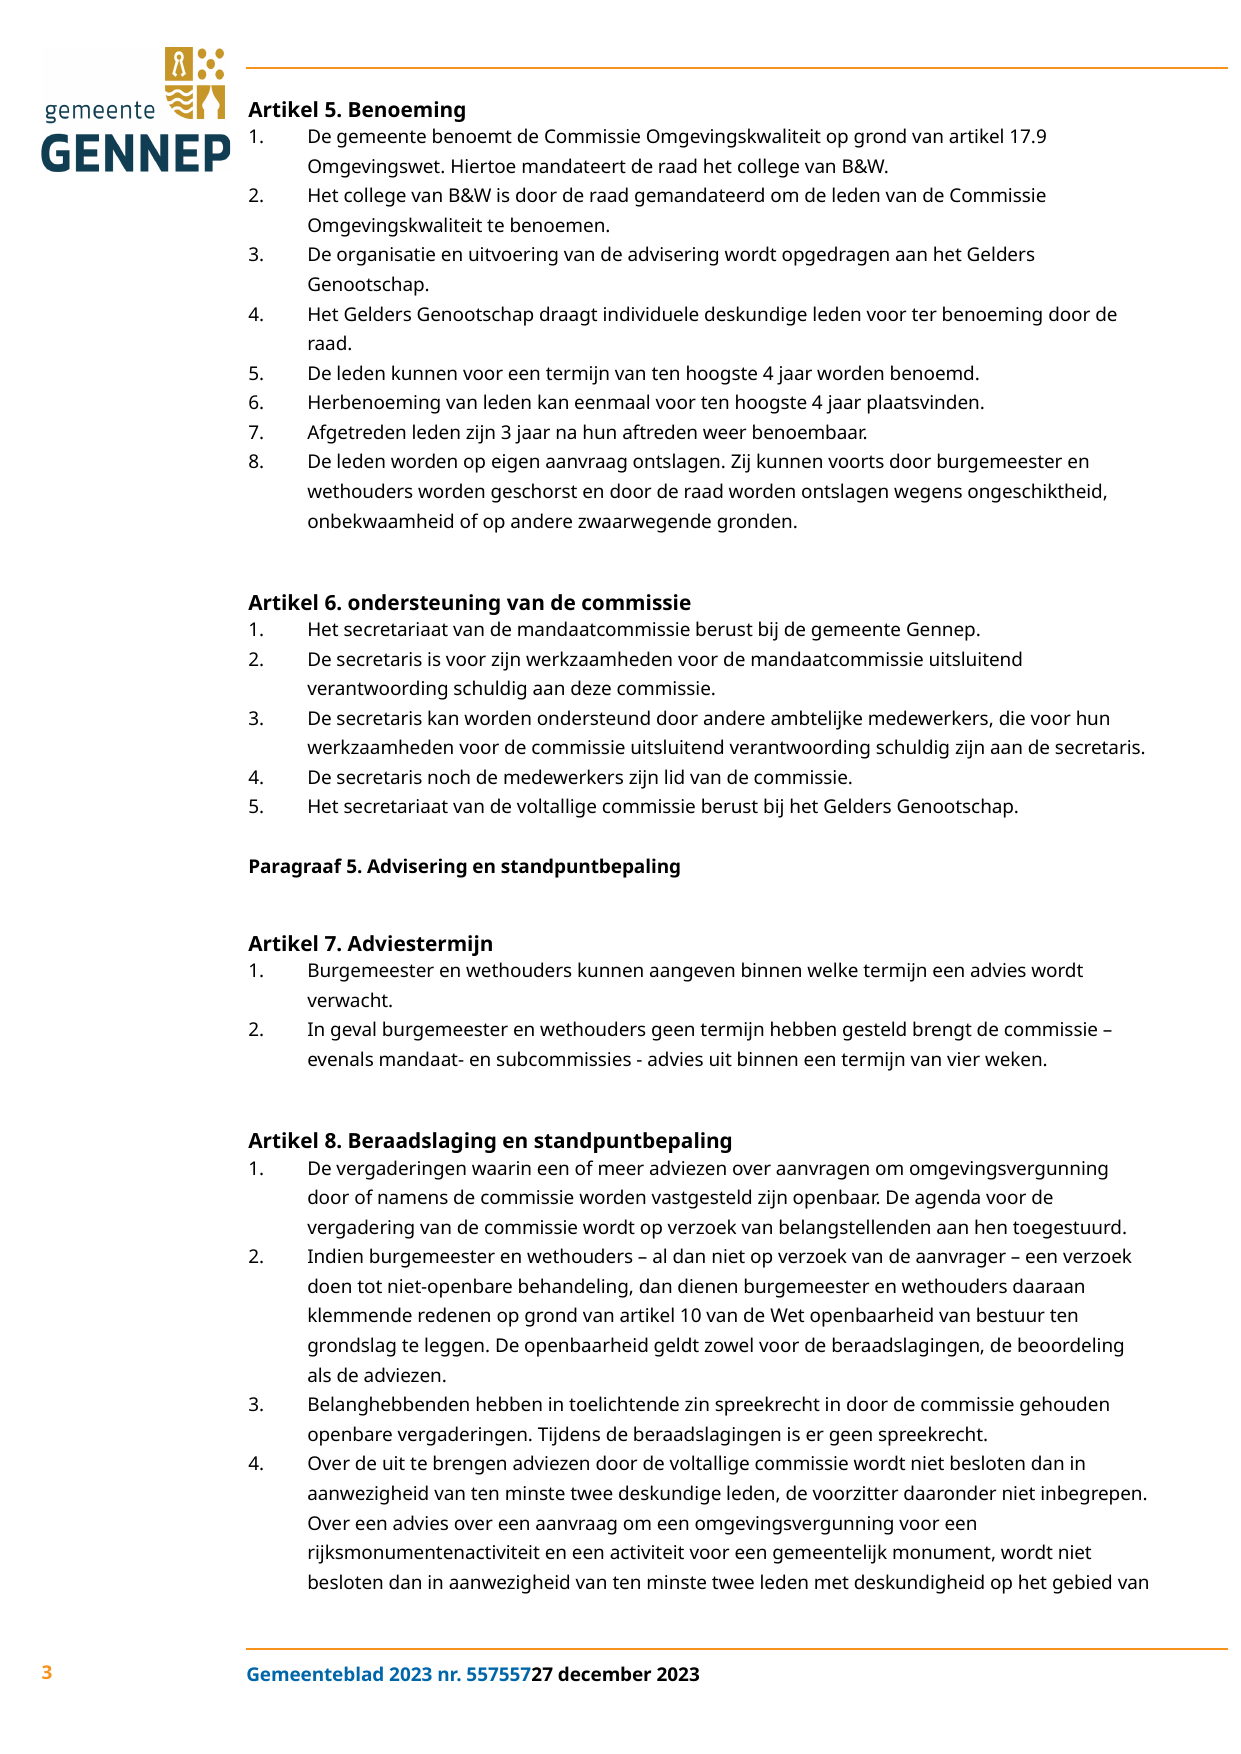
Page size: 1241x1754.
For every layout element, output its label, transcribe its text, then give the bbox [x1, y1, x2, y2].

text Artikel 8. Beraadslaging en standpuntbepaling [248, 1126, 1152, 1155]
list Burgemeester en wethouders kunnen aangeven binnen welke termijn een advies wordt verwacht. [248, 957, 1152, 1013]
text Artikel 7. Adviestermijn [248, 929, 1152, 957]
list De vergaderingen waarin een of meer adviezen over aanvragen om omgevingsvergunning door of namens de commissie worden vastgesteld zijn openbaar. De agenda voor de vergadering van de commissie wordt op verzoek van belangstellenden aan hen toegestuurd. [248, 1155, 1152, 1239]
list De secretaris kan worden ondersteund door andere ambtelijke medewerkers, die voor hun werkzaamheden voor de commissie uitsluitend verantwoording schuldig zijn aan de secretaris. [248, 705, 1152, 760]
list Het secretariaat van de mandaatcommissie berust bij de gemeente Gennep. [248, 616, 1152, 642]
list De secretaris noch de medewerkers zijn lid van de commissie. [248, 764, 1152, 790]
text Artikel 5. Benoeming [248, 95, 1152, 123]
list De leden worden op eigen aanvraag ontslagen. Zij kunnen voorts door burgemeester en wethouders worden geschorst en door de raad worden ontslagen wegens ongeschiktheid, onbekwaamheid of op andere zwaarwegende gronden. [248, 449, 1152, 533]
list Afgetreden leden zijn 3 jaar na hun aftreden weer benoembaar. [248, 419, 1152, 445]
text Artikel 6. ondersteuning van de commissie [248, 588, 1152, 616]
list Indien burgemeester en wethouders – al dan niet op verzoek van de aanvrager – een verzoek doen tot niet-openbare behandeling, dan dienen burgemeester en wethouders daaraan klemmende redenen op grond van artikel 10 van de Wet openbaarheid van bestuur ten grondslag te leggen. De openbaarheid geldt zowel voor de beraadslagingen, de beoordeling als de adviezen. [248, 1243, 1152, 1387]
list Het college van B&W is door de raad gemandateerd om de leden van de Commissie Omgevingskwaliteit te benoemen. [248, 182, 1152, 238]
list Het secretariaat van de voltallige commissie berust bij het Gelders Genootschap. [248, 794, 1152, 819]
list In geval burgemeester en wethouders geen termijn hebben gesteld brengt de commissie – evenals mandaat- en subcommissies - advies uit binnen een termijn van vier weken. [248, 1017, 1152, 1072]
picture [41, 47, 231, 172]
text Paragraaf 5. Advisering en standpuntbepaling [248, 853, 1152, 879]
list De gemeente benoemt de Commissie Omgevingskwaliteit op grond van artikel 17.9 Omgevingswet. Hiertoe mandateert de raad het college van B&W. [248, 123, 1152, 178]
list Over de uit te brengen adviezen door de voltallige commissie wordt niet besloten dan in aanwezigheid van ten minste twee deskundige leden, de voorzitter daaronder niet inbegrepen. Over een advies over een aanvraag om een omgevingsvergunning voor een rijksmonumentenactiviteit en een activiteit voor een gemeentelijk monument, wordt niet besloten dan in aanwezigheid van ten minste twee leden met deskundigheid op het gebied van [248, 1451, 1152, 1594]
list De leden kunnen voor een termijn van ten hoogste 4 jaar worden benoemd. [248, 360, 1152, 386]
list Herbenoeming van leden kan eenmaal voor ten hoogste 4 jaar plaatsvinden. [248, 389, 1152, 415]
list De secretaris is voor zijn werkzaamheden voor de mandaatcommissie uitsluitend verantwoording schuldig aan deze commissie. [248, 646, 1152, 701]
list Belanghebbenden hebben in toelichtende zin spreekrecht in door de commissie gehouden openbare vergaderingen. Tijdens de beraadslagingen is er geen spreekrecht. [248, 1391, 1152, 1447]
list De organisatie en uitvoering van de advisering wordt opgedragen aan het Gelders Genootschap. [248, 242, 1152, 297]
list Het Gelders Genootschap draagt individuele deskundige leden voor ter benoeming door de raad. [248, 301, 1152, 356]
